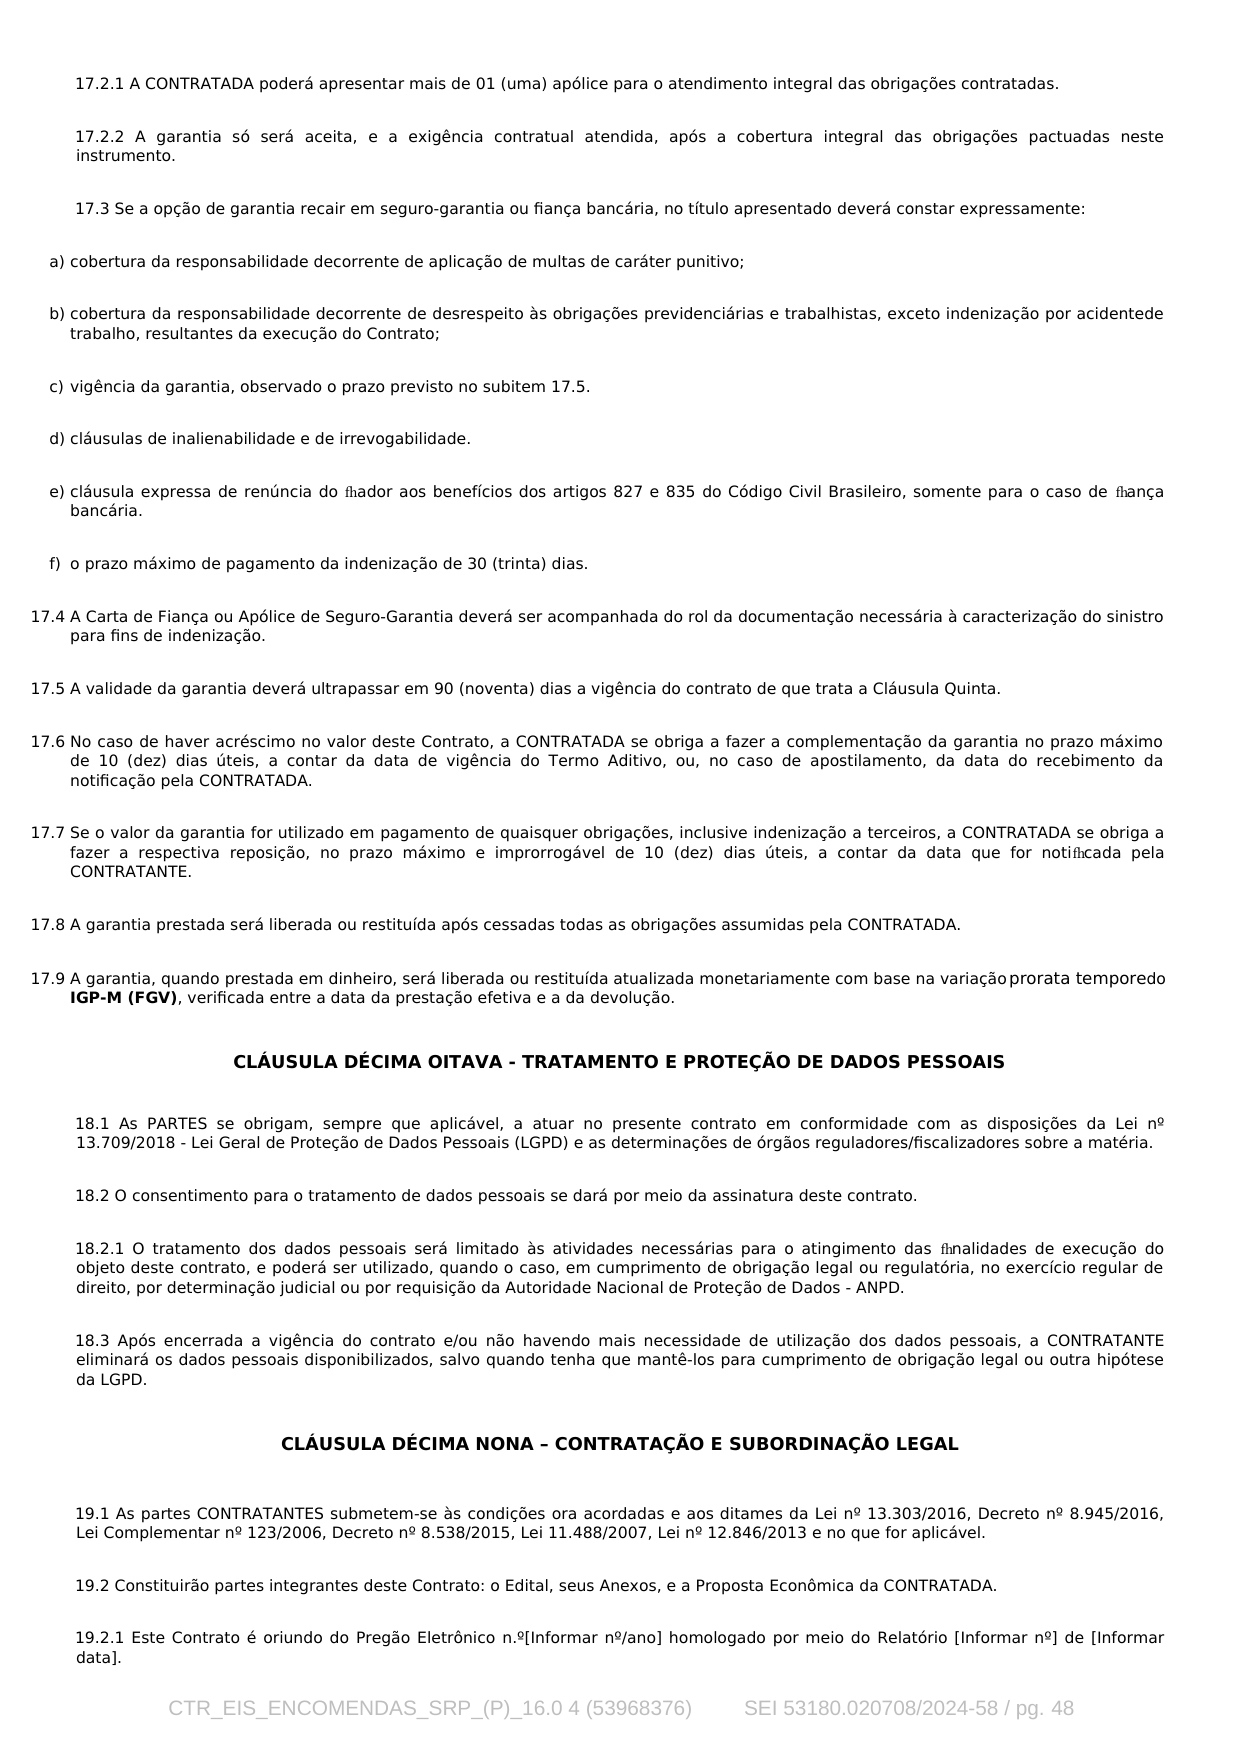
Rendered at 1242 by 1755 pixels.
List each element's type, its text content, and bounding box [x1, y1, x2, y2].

list cobertura da responsabilidade decorrente de aplicação de multas de caráter punitivo; [49, 253, 1166, 271]
text 19.2 Constituirão partes integrantes deste Contrato: o Edital, seus Anexos, e a Proposta Econômica da CONTRATADA. [75, 1577, 1166, 1595]
list vigência da garantia, observado o prazo previsto no subitem 17.5. [49, 377, 1166, 396]
list A garantia prestada será liberada ou restituída após cessadas todas as obrigações assumidas pela CONTRATADA. [30, 916, 1166, 934]
list o prazo máximo de pagamento da indenização de 30 (trinta) dias. [49, 555, 1166, 573]
list A garantia, quando prestada em dinheiro, será liberada ou restituída atualizada monetariamente com base na variaçãoprorata temporedo IGP-M (FGV), verificada entre a data da prestação efetiva e a da devolução. [30, 969, 1166, 1008]
text 18.2 O consentimento para o tratamento de dados pessoais se dará por meio da assinatura deste contrato. [75, 1187, 1166, 1205]
text 17.2.1 A CONTRATADA poderá apresentar mais de 01 (uma) apólice para o atendimento integral das obrigações contratadas. [75, 75, 1166, 93]
subtitle CLÁUSULA DÉCIMA OITAVA - TRATAMENTO E PROTEÇÃO DE DADOS PESSOAIS [70, 1052, 1169, 1073]
text 18.1 As PARTES se obrigam, sempre que aplicável, a atuar no presente contrato em conformidade com as disposições da Lei nº 13.709/2018 - Lei Geral de Proteção de Dados Pessoais (LGPD) e as determinações de órgãos reguladores/fiscalizadores sobre a matéria. [75, 1115, 1166, 1153]
text 17.2.2 A garantia só será aceita, e a exigência contratual atendida, após a cobertura integral das obrigações pactuadas neste instrumento. [75, 128, 1166, 165]
list cláusula expressa de renúncia do ador aos benefícios dos artigos 827 e 835 do Código Civil Brasileiro, somente para o caso de ança bancária. [49, 483, 1166, 521]
text 17.3 Se a opção de garantia recair em seguro-garantia ou fiança bancária, no título apresentado deverá constar expressamente: [75, 200, 1166, 218]
text 19.1 As partes CONTRATANTES submetem-se às condições ora acordadas e aos ditames da Lei nº 13.303/2016, Decreto nº 8.945/2016, Lei Complementar nº 123/2006, Decreto nº 8.538/2015, Lei 11.488/2007, Lei nº 12.846/2013 e no que for aplicável. [75, 1504, 1166, 1542]
list No caso de haver acréscimo no valor deste Contrato, a CONTRATADA se obriga a fazer a complementação da garantia no prazo máximo de 10 (dez) dias úteis, a contar da data de vigência do Termo Aditivo, ou, no caso de apostilamento, da data do recebimento da notificação pela CONTRATADA. [30, 733, 1166, 790]
list A validade da garantia deverá ultrapassar em 90 (noventa) dias a vigência do contrato de que trata a Cláusula Quinta. [30, 680, 1166, 698]
list Se o valor da garantia for utilizado em pagamento de quaisquer obrigações, inclusive indenização a terceiros, a CONTRATADA se obriga a fazer a respectiva reposição, no prazo máximo e improrrogável de 10 (dez) dias úteis, a contar da data que for noticada pela CONTRATANTE. [30, 824, 1166, 882]
subtitle CLÁUSULA DÉCIMA NONA – CONTRATAÇÃO E SUBORDINAÇÃO LEGAL [70, 1434, 1170, 1454]
list cobertura da responsabilidade decorrente de desrespeito às obrigações previdenciárias e trabalhistas, exceto indenização por acidentede trabalho, resultantes da execução do Contrato; [49, 305, 1166, 343]
text 18.3 Após encerrada a vigência do contrato e/ou não havendo mais necessidade de utilização dos dados pessoais, a CONTRATANTE eliminará os dados pessoais disponibilizados, salvo quando tenha que mantê-los para cumprimento de obrigação legal ou outra hipótese da LGPD. [75, 1332, 1166, 1389]
list cláusulas de inalienabilidade e de irrevogabilidade. [49, 430, 1166, 448]
text 19.2.1 Este Contrato é oriundo do Pregão Eletrônico n.º[Informar nº/ano] homologado por meio do Relatório [Informar nº] de [Informar data]. [75, 1629, 1166, 1667]
text 18.2.1 O tratamento dos dados pessoais será limitado às atividades necessárias para o atingimento das nalidades de execução do objeto deste contrato, e poderá ser utilizado, quando o caso, em cumprimento de obrigação legal ou regulatória, no exercício regular de direito, por determinação judicial ou por requisição da Autoridade Nacional de Proteção de Dados - ANPD. [75, 1240, 1166, 1297]
list A Carta de Fiança ou Apólice de Seguro-Garantia deverá ser acompanhada do rol da documentação necessária à caracterização do sinistro para fins de indenização. [30, 608, 1166, 646]
